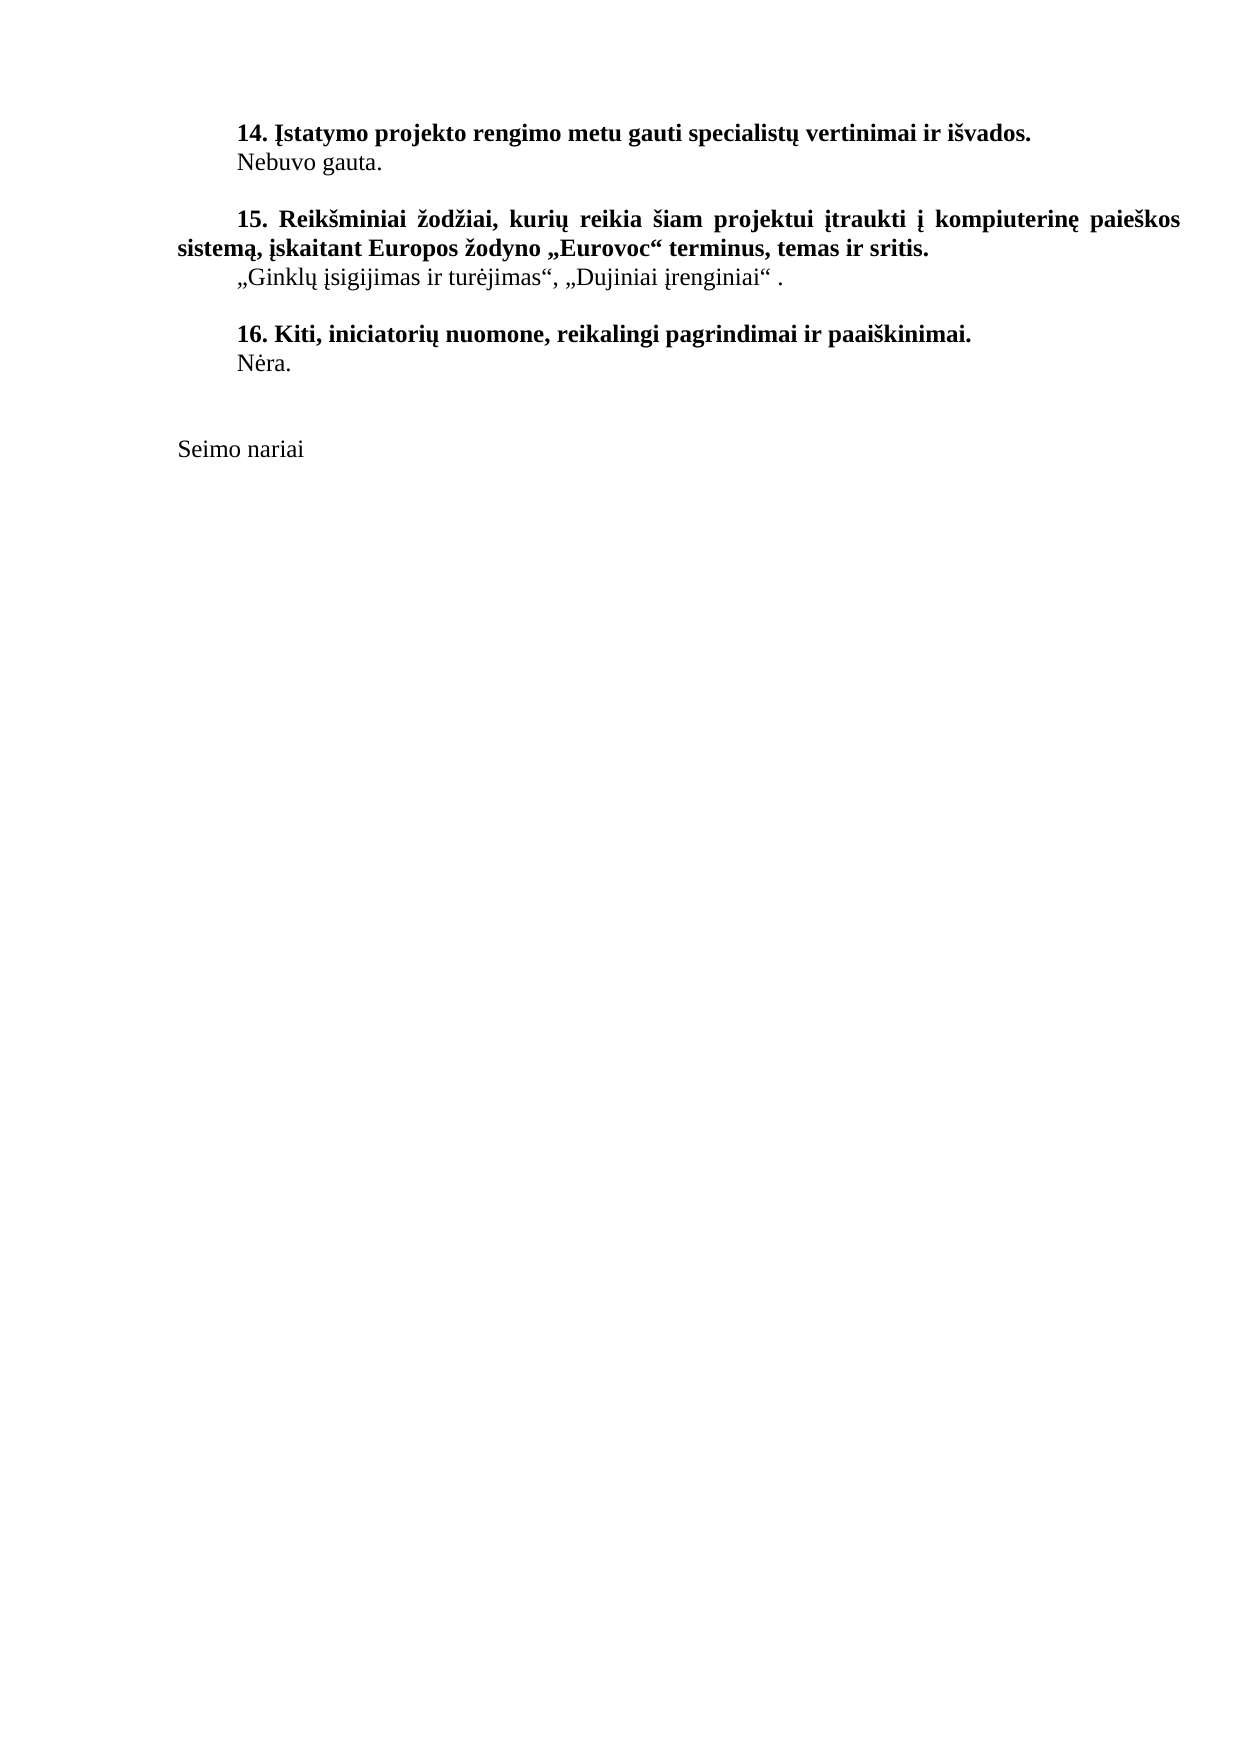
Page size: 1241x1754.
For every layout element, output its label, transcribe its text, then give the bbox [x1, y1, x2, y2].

text Nėra. [177, 348, 1181, 377]
text 16. Kiti, iniciatorių nuomone, reikalingi pagrindimai ir paaiškinimai. [177, 319, 1181, 348]
text 15. Reikšminiai žodžiai, kurių reikia šiam projektui įtraukti į kompiuterinę paieškos sistemą, įskaitant Europos žodyno „Eurovoc“ terminus, temas ir sritis. [177, 204, 1181, 262]
text Seimo nariai [177, 434, 1181, 463]
text 14. Įstatymo projekto rengimo metu gauti specialistų vertinimai ir išvados. [177, 118, 1181, 147]
text Nebuvo gauta. [177, 147, 1181, 176]
text „Ginklų įsigijimas ir turėjimas“, „Dujiniai įrenginiai“ . [177, 262, 1181, 291]
